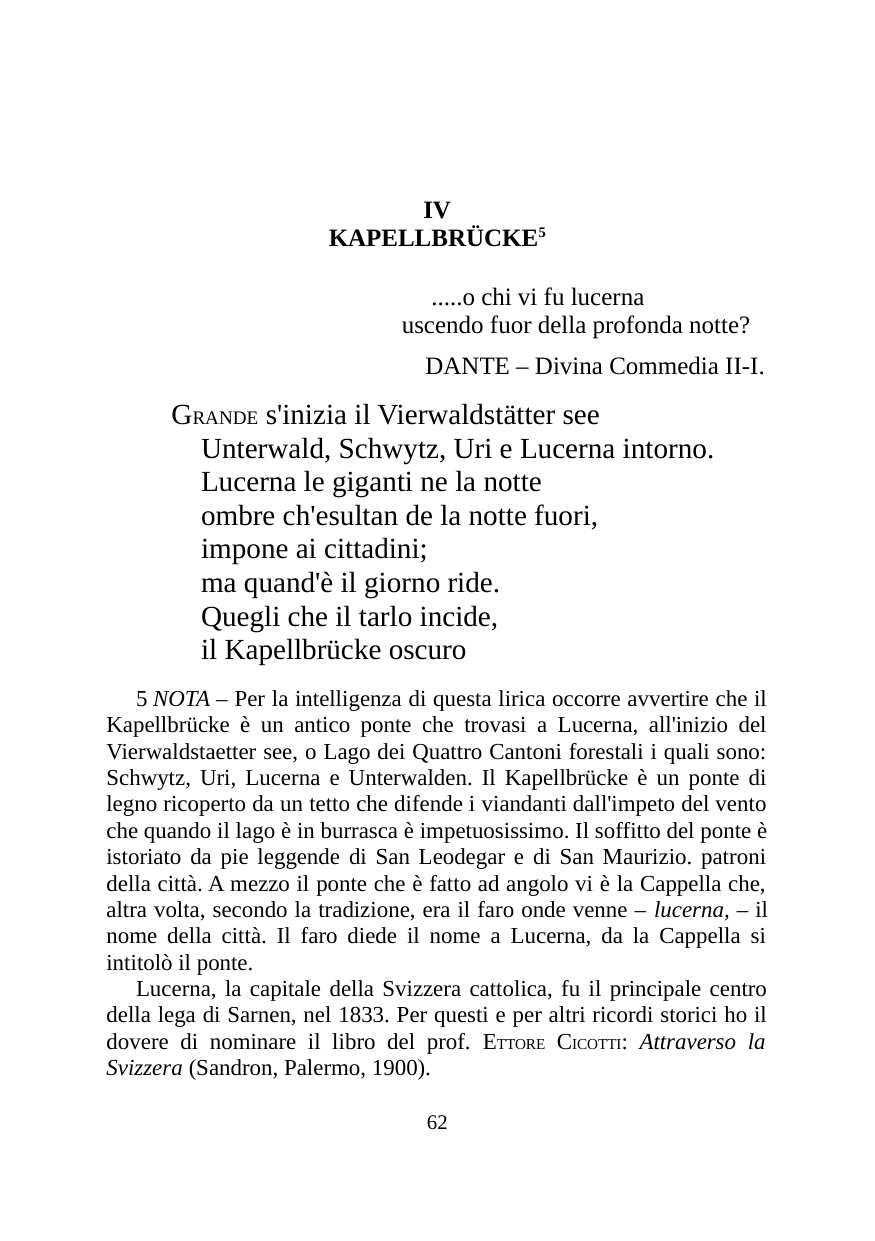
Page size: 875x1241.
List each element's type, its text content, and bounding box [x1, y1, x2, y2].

text Grande s'inizia il Vierwaldstätter see Unterwald, Schwytz, Uri e Lucerna intorno. Lucerna le giganti ne la notte ombre ch'esultan de la notte fuori, impone ai cittadini; ma quand'è il giorno ride. Quegli che il tarlo incide, il Kapellbrücke oscuro [171, 397, 768, 666]
text Lucerna, la capitale della Svizzera cattolica, fu il principale centro della lega di Sarnen, nel 1833. Per questi e per altri ricordi storici ho il dovere di nominare il libro del prof. Ettore Cicotti: Attraverso la Svizzera (Sandron, Palermo, 1900). [106, 975, 768, 1080]
text DANTE – Divina Commedia II-I. [425, 351, 768, 380]
text .....o chi vi fu lucerna uscendo fuor della profonda notte? [402, 282, 768, 339]
text NOTA – Per la intelligenza di questa lirica occorre avvertire che il Kapellbrücke è un antico ponte che trovasi a Lucerna, all'inizio del Vierwaldstaetter see, o Lago dei Quattro Cantoni forestali i quali sono: Schwytz, Uri, Lucerna e Unterwalden. Il Kapellbrücke è un ponte di legno ricoperto da un tetto che difende i viandanti dall'impeto del vento che quando il lago è in burrasca è impetuosissimo. Il soffitto del ponte è istoriato da pie leggende di San Leodegar e di San Maurizio. patroni della città. A mezzo il ponte che è fatto ad angolo vi è la Cappella che, altra volta, secondo la tradizione, era il faro onde venne – lucerna, – il nome della città. Il faro diede il nome a Lucerna, da la Cappella si intitolò il ponte. [106, 685, 768, 975]
subtitle IV KAPELLBRÜCKE [106, 195, 768, 252]
